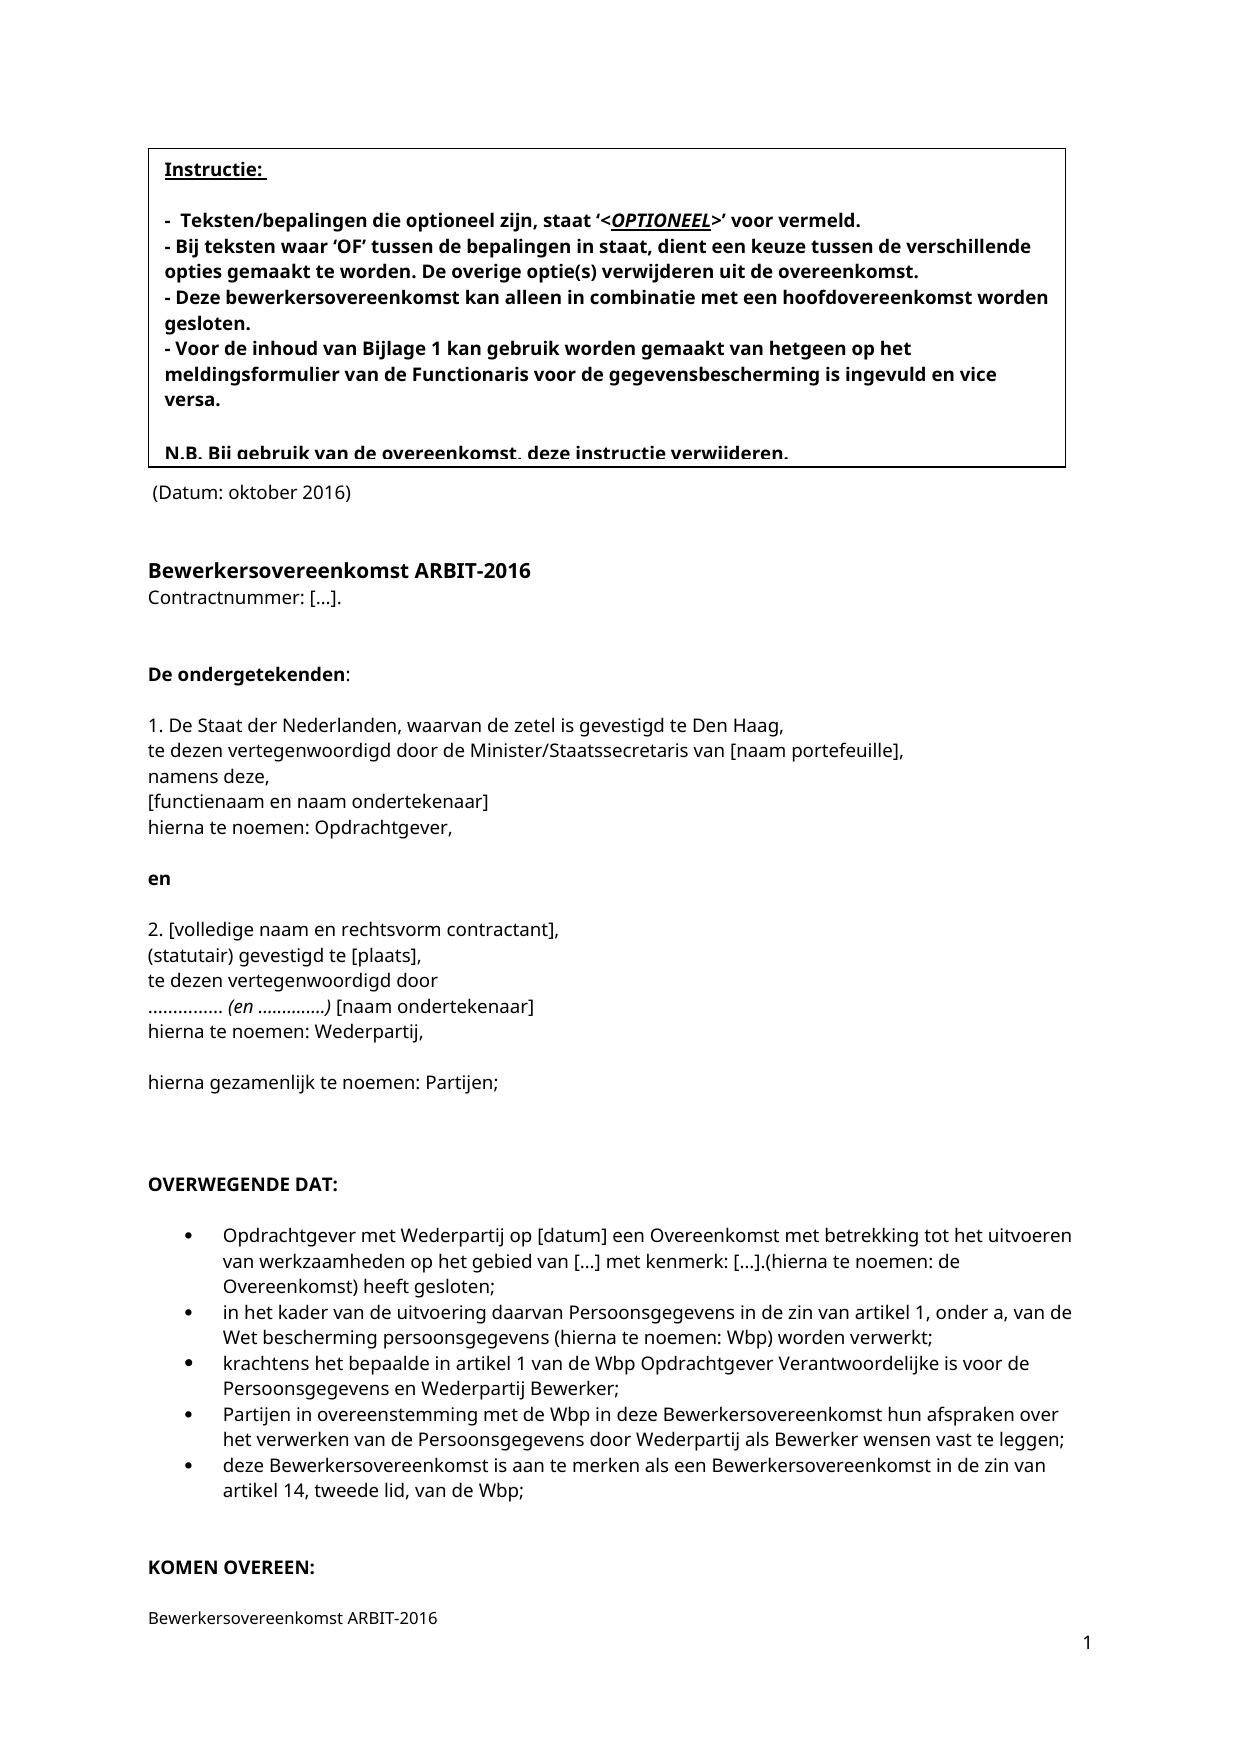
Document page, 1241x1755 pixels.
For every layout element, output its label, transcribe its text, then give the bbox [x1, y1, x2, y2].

text [functienaam en naam ondertekenaar] [148, 789, 1093, 814]
subtitle Bewerkersovereenkomst ARBIT-2016 [148, 556, 1093, 584]
text hierna gezamenlijk te noemen: Partijen; [148, 1069, 1093, 1095]
list Partijen in overeenstemming met de Wbp in deze Bewerkersovereenkomst hun afspraken over het verwerken van de Persoonsgegevens door Wederpartij als Bewerker wensen vast te leggen; [185, 1401, 1093, 1452]
list Opdrachtgever met Wederpartij op [datum] een Overeenkomst met betrekking tot het uitvoeren van werkzaamheden op het gebied van […] met kenmerk: […].(hierna te noemen: de Overeenkomst) heeft gesloten; [185, 1223, 1093, 1299]
list deze Bewerkersovereenkomst is aan te merken als een Bewerkersovereenkomst in de zin van artikel 14, tweede lid, van de Wbp; [185, 1452, 1093, 1503]
text 1. De Staat der Nederlanden, waarvan de zetel is gevestigd te Den Haag, [148, 712, 1093, 738]
text namens deze, [148, 763, 1093, 789]
text hierna te noemen: Opdrachtgever, [148, 814, 1093, 840]
text ............... (en ..............) [naam ondertekenaar] [148, 993, 1093, 1018]
list krachtens het bepaalde in artikel 1 van de Wbp Opdrachtgever Verantwoordelijke is voor de Persoonsgegevens en Wederpartij Bewerker; [185, 1350, 1093, 1401]
text KOMEN OVEREEN: [148, 1554, 1093, 1580]
text te dezen vertegenwoordigd door de Minister/Staatssecretaris van [naam portefeuille], [148, 738, 1093, 763]
text De ondergetekenden: [148, 661, 1093, 687]
text OVERWEGENDE DAT: [148, 1172, 1093, 1197]
text (Datum: oktober 2016) [148, 480, 1093, 505]
text hierna te noemen: Wederpartij, [148, 1018, 1093, 1044]
text N.B. Bij gebruik van de overeenkomst, deze instructie verwijderen. [164, 440, 1050, 459]
text en [148, 865, 1093, 891]
text 2. [volledige naam en rechtsvorm contractant], [148, 916, 1093, 942]
subtitle Contractnummer: […]. [148, 584, 1093, 610]
text - Teksten/bepalingen die optioneel zijn, staat ‘<OPTIONEEL>’ voor vermeld. [164, 208, 1050, 233]
text - Voor de inhoud van Bijlage 1 kan gebruik worden gemaakt van hetgeen op het meldingsformulier van de Functionaris voor de gegevensbescherming is ingevuld en vice versa. [164, 335, 1050, 412]
list in het kader van de uitvoering daarvan Persoonsgegevens in de zin van artikel 1, onder a, van de Wet bescherming persoonsgegevens (hierna te noemen: Wbp) worden verwerkt; [185, 1299, 1093, 1350]
text Instructie: [164, 157, 1050, 182]
text - Bij teksten waar ‘OF’ tussen de bepalingen in staat, dient een keuze tussen de verschillende opties gemaakt te worden. De overige optie(s) verwijderen uit de overeenkomst. [164, 233, 1050, 284]
text (statutair) gevestigd te [plaats], [148, 942, 1093, 967]
text - Deze bewerkersovereenkomst kan alleen in combinatie met een hoofdovereenkomst worden gesloten. [164, 284, 1050, 335]
text te dezen vertegenwoordigd door [148, 967, 1093, 993]
